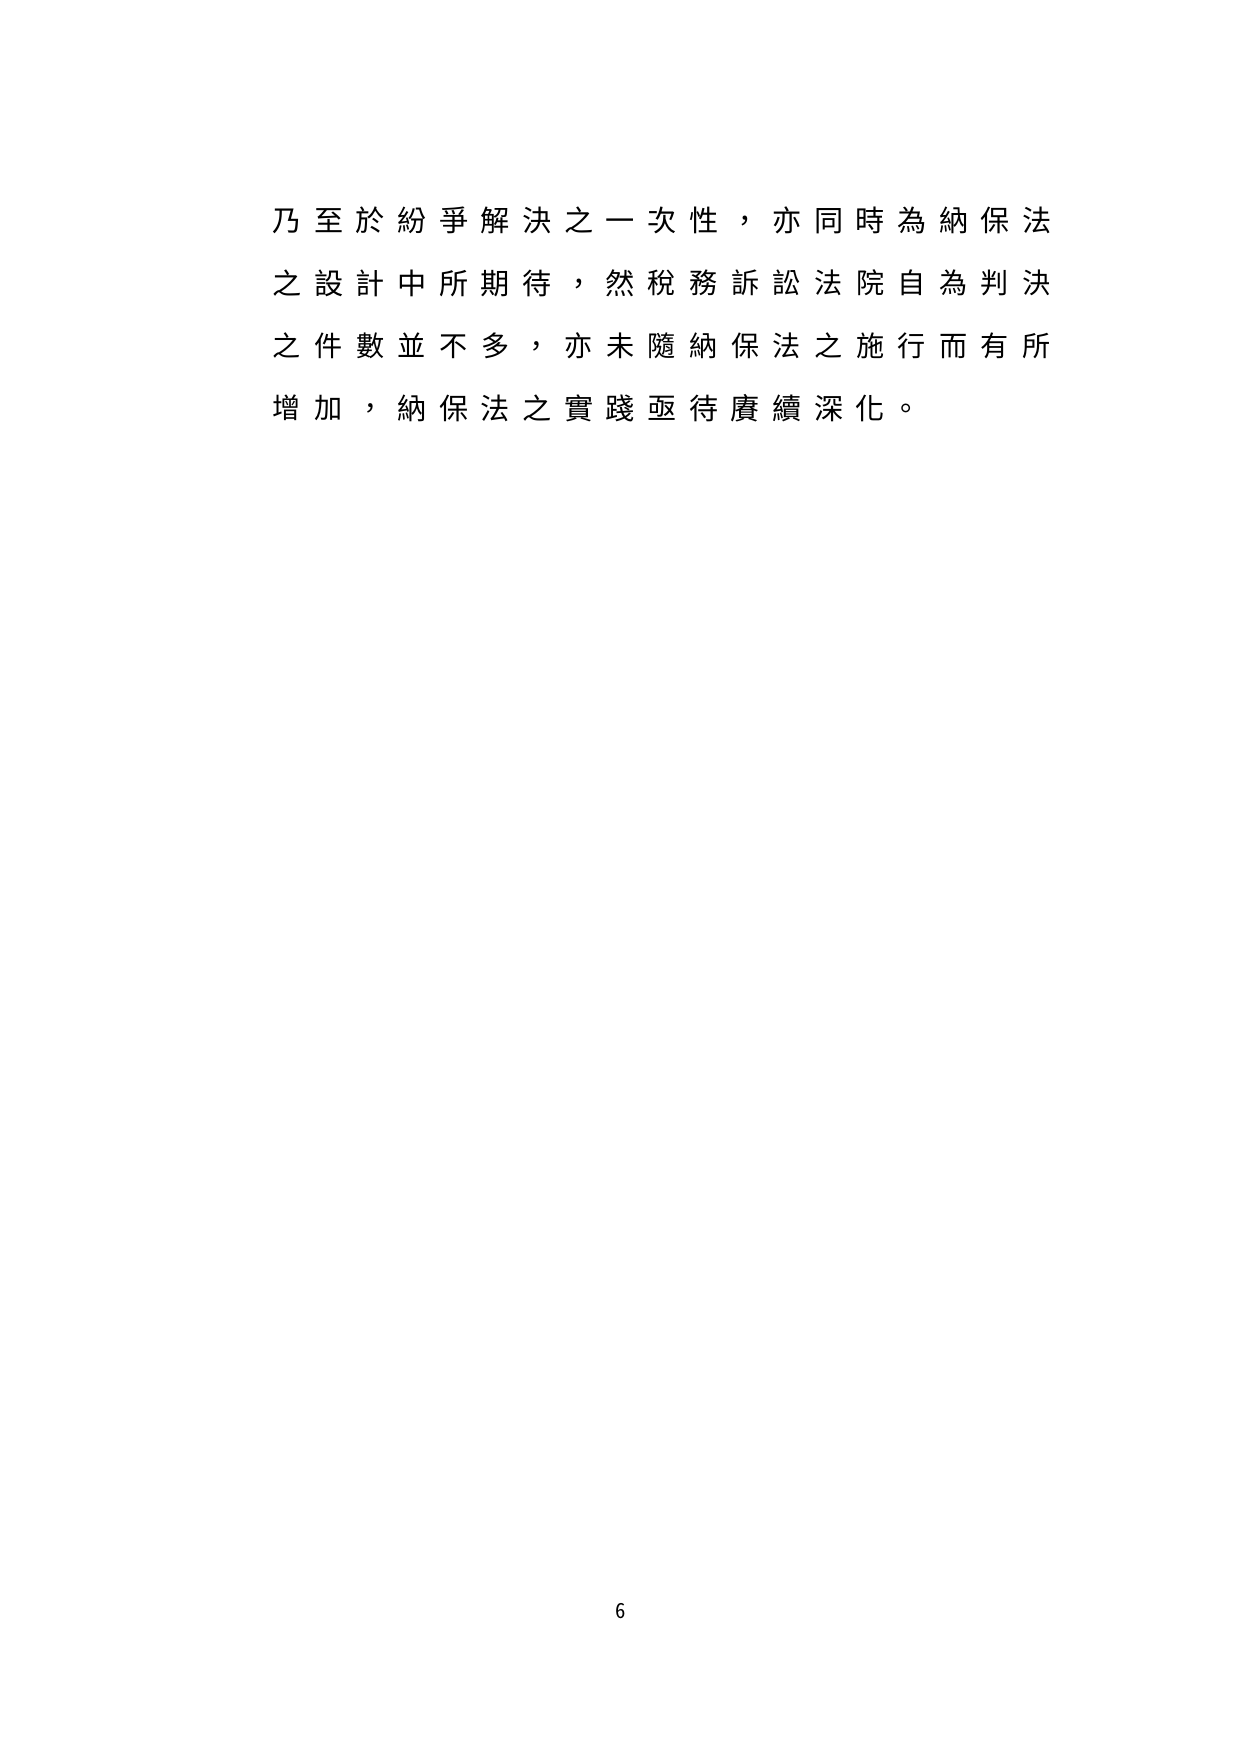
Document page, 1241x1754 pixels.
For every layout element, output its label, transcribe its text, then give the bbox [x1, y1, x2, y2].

text 綜上，納保法施行後，稅務爭議救濟案件提起復查之件數逐年下降，似已發揮提升課稅處分品質及疏減訟源之成效；另在稅務訴訟事件上，援引納保法作成有利納稅人判決之比率雖增加，對納稅義務人似有正面效果，惟納稅義務人之勝訴率並未隨納保法之施行而有明顯提高，或可認為因稅捐復查及訴願決定業具有高度正確性及品質，爰判決駁回案件比率相對較高，惟救濟之實效性、效率乃至於紛爭解決之一次性，亦同時為納保法之設計中所期待，然稅務訴訟法院自為判決之件數並不多，亦未隨納保法之施行而有所增加，納保法之實踐亟待賡續深化。 [242, 177, 1058, 427]
